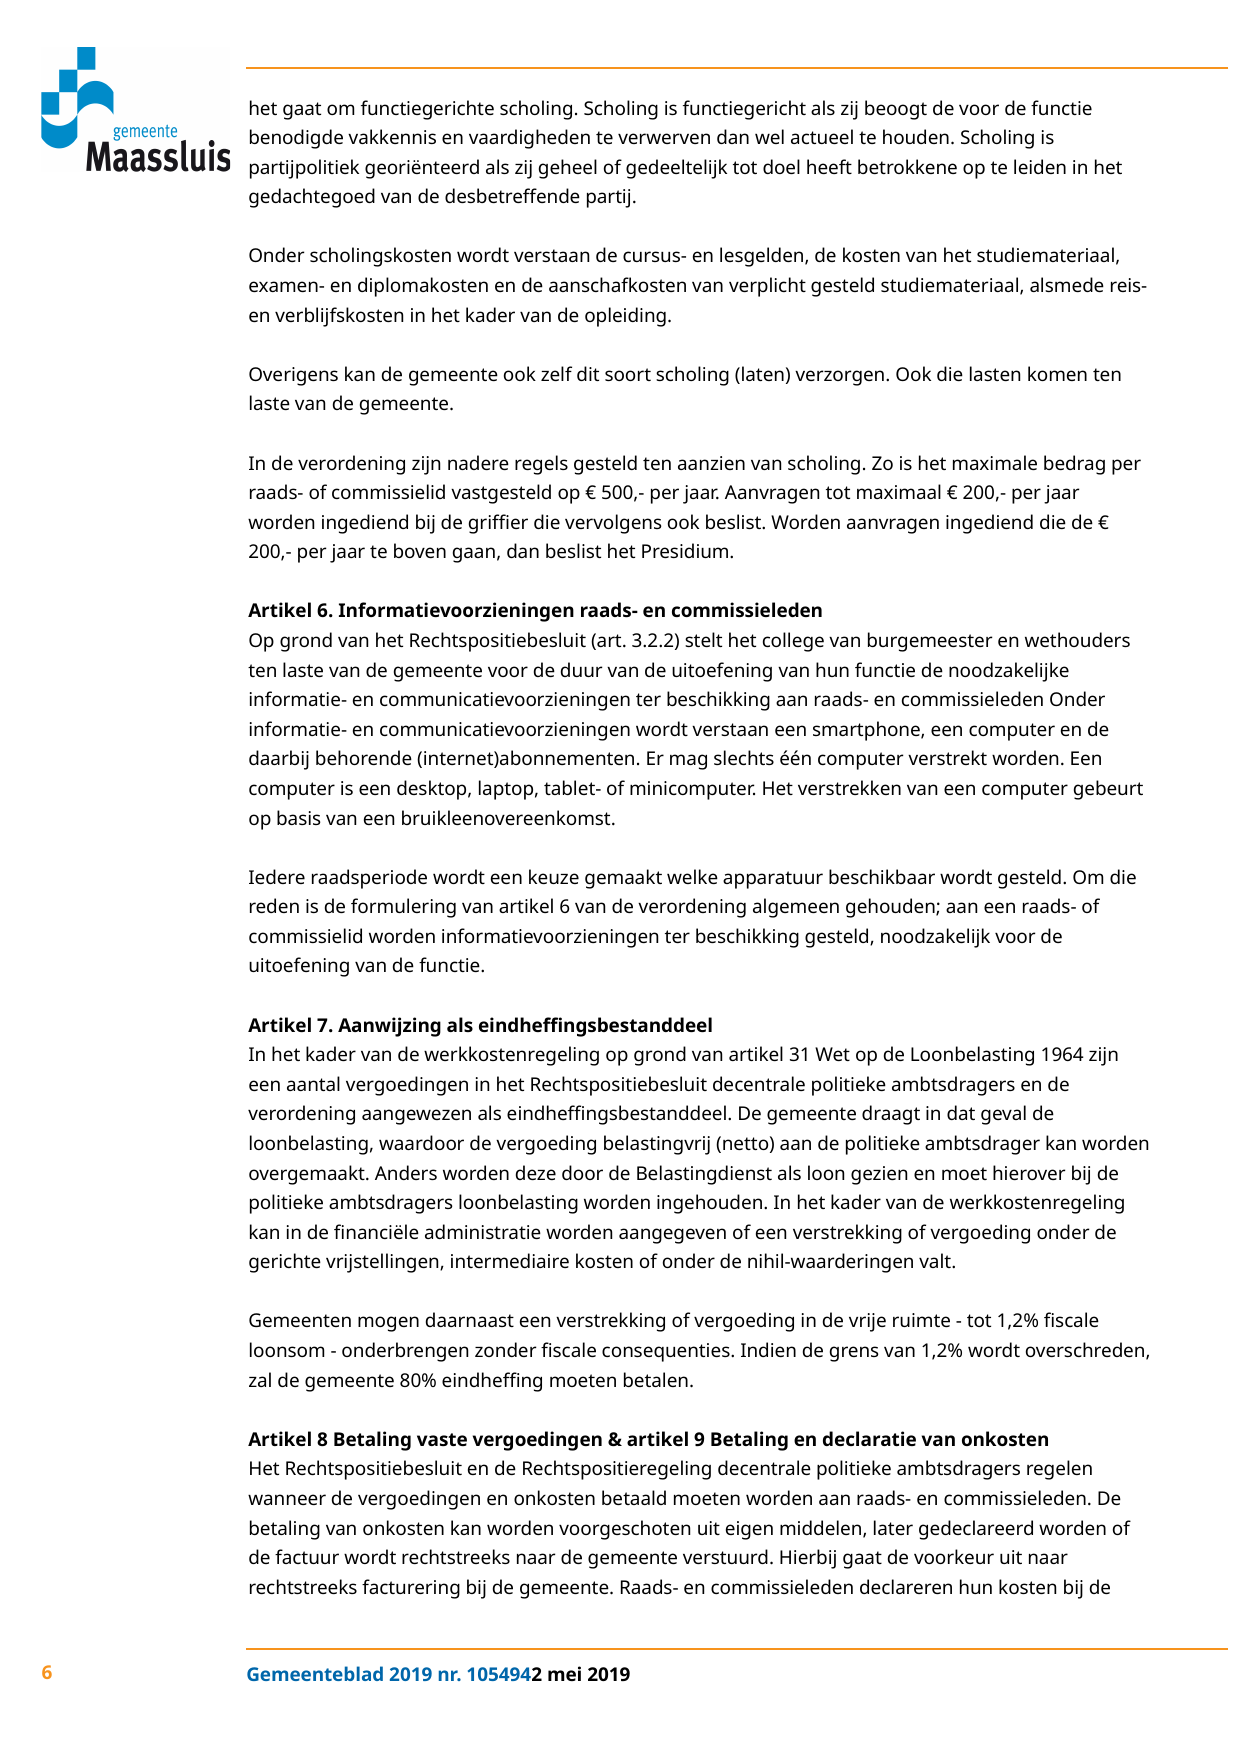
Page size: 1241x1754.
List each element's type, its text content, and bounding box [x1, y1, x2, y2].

text Overigens kan de gemeente ook zelf dit soort scholing (laten) verzorgen. Ook die lasten komen ten laste van de gemeente. [248, 361, 1152, 416]
text In de verordening zijn nadere regels gesteld ten aanzien van scholing. Zo is het maximale bedrag per raads- of commissielid vastgesteld op € 500,- per jaar. Aanvragen tot maximaal € 200,- per jaar worden ingediend bij de griffier die vervolgens ook beslist. Worden aanvragen ingediend die de € 200,- per jaar te boven gaan, dan beslist het Presidium. [248, 450, 1152, 564]
picture [41, 47, 77, 92]
text Onder scholingskosten wordt verstaan de cursus- en lesgelden, de kosten van het studiemateriaal, examen- en diplomakosten en de aanschafkosten van verplicht gesteld studiemateriaal, alsmede reis- en verblijfskosten in het kader van de opleiding. [248, 243, 1152, 328]
text Gemeenten mogen daarnaast een verstrekking of vergoeding in de vrije ruimte - tot 1,2% fiscale loonsom - onderbrengen zonder fiscale consequenties. Indien de grens van 1,2% wordt overschreden, zal de gemeente 80% eindheffing moeten betalen. [248, 1308, 1152, 1393]
text Artikel 6. Informatievoorzieningen raads- en commissieleden [248, 598, 1152, 623]
text Het Rechtspositiebesluit en de Rechtspositieregeling decentrale politieke ambtsdragers regelen wanneer de vergoedingen en onkosten betaald moeten worden aan raads- en commissieleden. De betaling van onkosten kan worden voorgeschoten uit eigen middelen, later gedeclareerd worden of de factuur wordt rechtstreeks naar de gemeente verstuurd. Hierbij gaat de voorkeur uit naar rechtstreeks facturering bij de gemeente. Raads- en commissieleden declareren hun kosten bij de [248, 1456, 1152, 1600]
text Op grond van het Rechtspositiebesluit (art. 3.2.2) stelt het college van burgemeester en wethouders ten laste van de gemeente voor de duur van de uitoefening van hun functie de noodzakelijke informatie- en communicatievoorzieningen ter beschikking aan raads- en commissieleden Onder informatie- en communicatievoorzieningen wordt verstaan een smartphone, een computer en de daarbij behorende (internet)abonnementen. Er mag slechts één computer verstrekt worden. Een computer is een desktop, laptop, tablet- of minicomputer. Het verstrekken van een computer gebeurt op basis van een bruikleenovereenkomst. [248, 627, 1152, 831]
text Artikel 8 Betaling vaste vergoedingen & artikel 9 Betaling en declaratie van onkosten [248, 1426, 1152, 1452]
picture [41, 47, 231, 172]
text Iedere raadsperiode wordt een keuze gemaakt welke apparatuur beschikbaar wordt gesteld. Om die reden is de formulering van artikel 6 van de verordening algemeen gehouden; aan een raads- of commissielid worden informatievoorzieningen ter beschikking gesteld, noodzakelijk voor de uitoefening van de functie. [248, 864, 1152, 978]
text het gaat om functiegerichte scholing. Scholing is functiegericht als zij beoogt de voor de functie benodigde vakkennis en vaardigheden te verwerven dan wel actueel te houden. Scholing is partijpolitiek georiënteerd als zij geheel of gedeeltelijk tot doel heeft betrokkene op te leiden in het gedachtegoed van de desbetreffende partij. [248, 95, 1152, 209]
text Artikel 7. Aanwijzing als eindheffingsbestanddeel [248, 1012, 1152, 1038]
text In het kader van de werkkostenregeling op grond van artikel 31 Wet op de Loonbelasting 1964 zijn een aantal vergoedingen in het Rechtspositiebesluit decentrale politieke ambtsdragers en de verordening aangewezen als eindheffingsbestanddeel. De gemeente draagt in dat geval de loonbelasting, waardoor de vergoeding belastingvrij (netto) aan de politieke ambtsdrager kan worden overgemaakt. Anders worden deze door de Belastingdienst als loon gezien en moet hierover bij de politieke ambtsdragers loonbelasting worden ingehouden. In het kader van de werkkostenregeling kan in de financiële administratie worden aangegeven of een verstrekking of vergoeding onder de gerichte vrijstellingen, intermediaire kosten of onder de nihil-waarderingen valt. [248, 1041, 1152, 1274]
